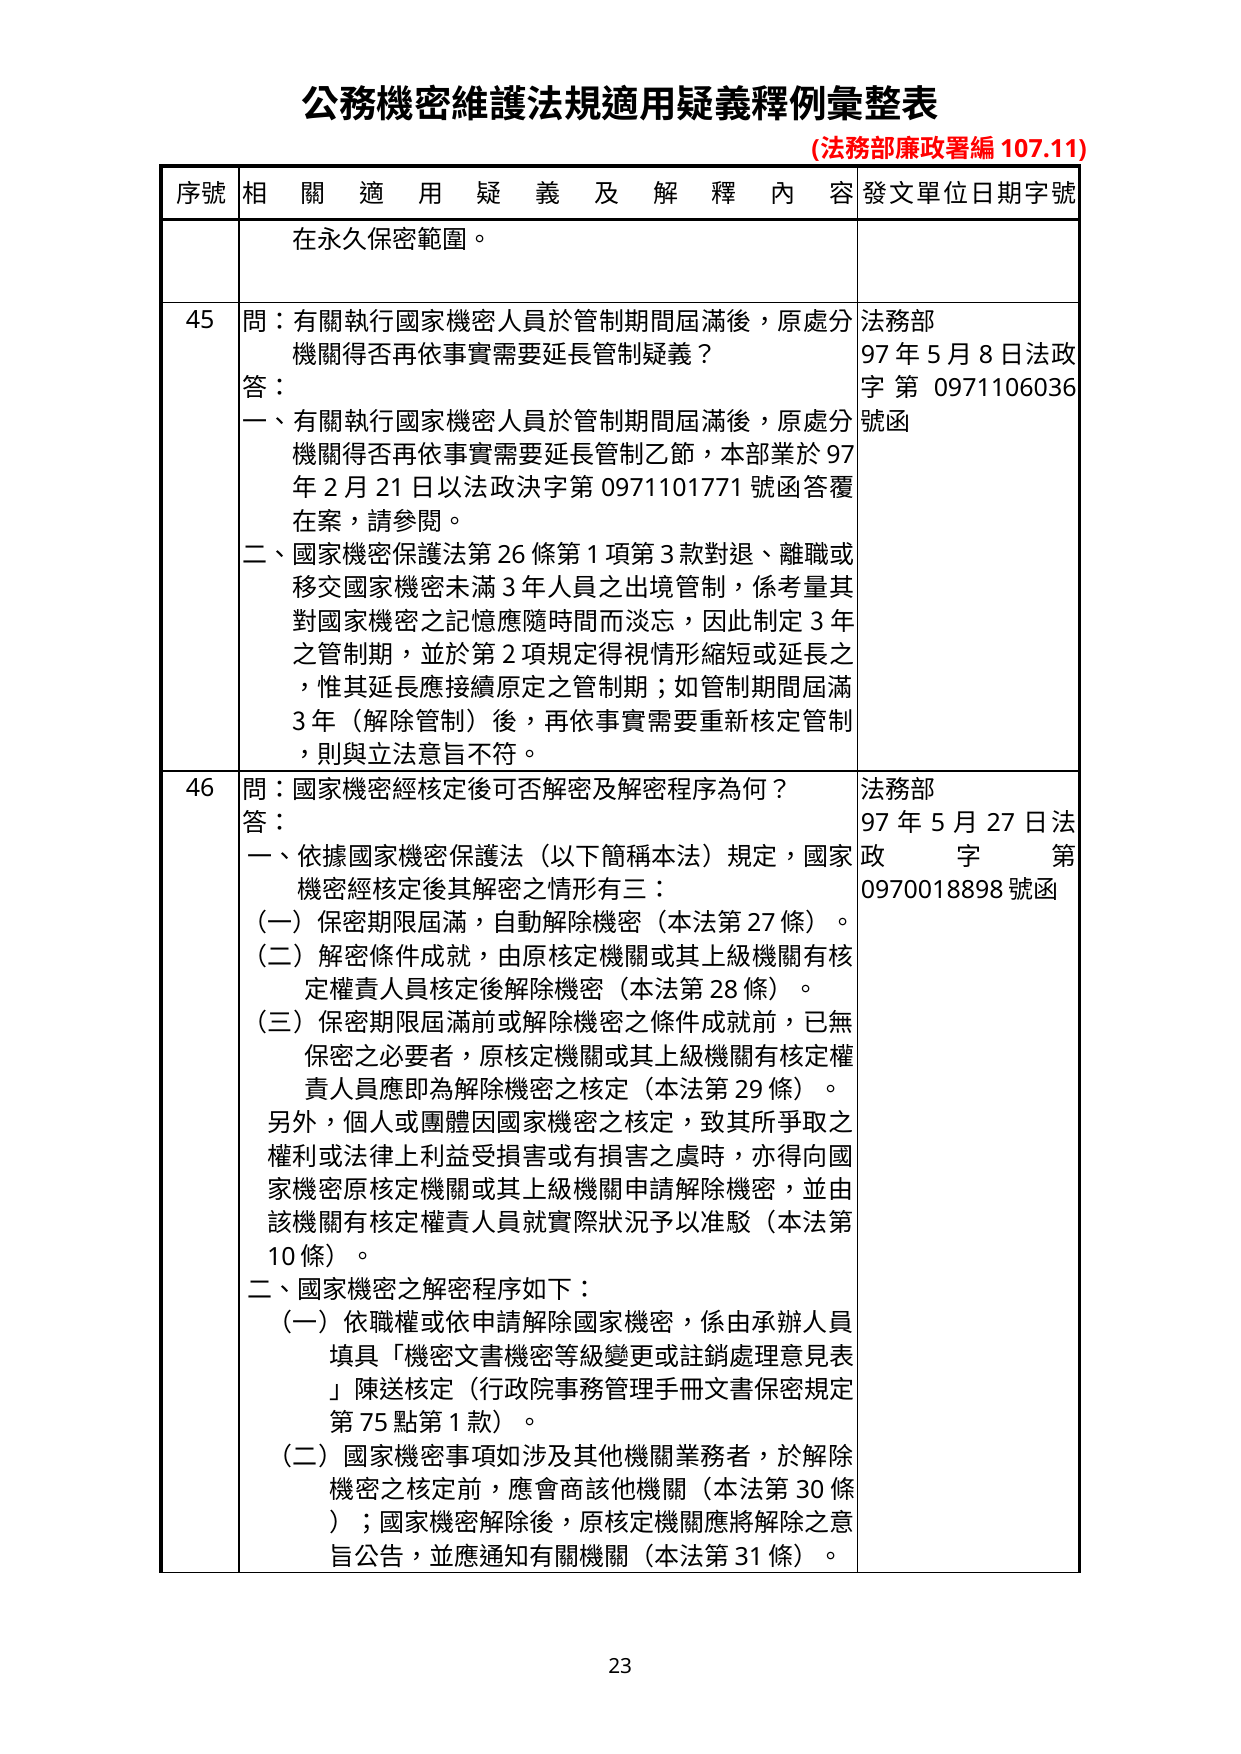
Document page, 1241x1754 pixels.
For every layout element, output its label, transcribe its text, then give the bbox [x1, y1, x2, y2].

table_cell 法務部 97年5月8日法政字第0971106036號函 [858, 303, 1078, 770]
table_cell 46 [163, 772, 238, 1572]
table_header 發文單位日期字號 [858, 168, 1078, 218]
table_cell 問：國家機密經核定後可否解密及解密程序為何？ 答： 一、依據國家機密保護法（以下簡稱本法）規定，國家機密經核定後其解密之情形有三： （一）保密期限屆滿，自動解除機密（本法第27條）。 （二）解密條件成就，由原核定機關或其上級機關有核定權責人員核定後解除機密（本法第28條）。 （三）保密期限屆滿前或解除機密之條件成就前，已無保密之必要者，原核定機關或其上級機關有核定權責人員應即為解除機密之核定（本法第29條）。 另外，個人或團體因國家機密之核定，致其所爭取之權利或法律上利益受損害或有損害之虞時，亦得向國家機密原核定機關或其上級機關申請解除機密，並由該機關有核定權責人員就實際狀況予以准駁（本法第10條）。 二、國家機密之解密程序如下： （一）依職權或依申請解除國家機密，係由承辦人員填具「機密文書機密等級變更或註銷處理意見表」陳送核定（行政院事務管理手冊文書保密規定第75點第1款）。 （二）國家機密事項如涉及其他機關業務者，於解除機密之核定前，應會商該他機關（本法第30條）；國家機密解除後，原核定機關應將解除之意旨公告，並應通知有關機關（本法第31條）。 [240, 772, 857, 1572]
table_cell 法務部 97年3月28日法令字第0971104385號 令 [858, 221, 1078, 302]
table_cell 法務部 97年5月27日法政字第0970018898號函 [858, 772, 1078, 1572]
table_cell [163, 221, 238, 302]
table_header 序號 [163, 168, 238, 218]
table_cell 問：有關執行國家機密人員於管制期間屆滿後，原處分機關得否再依事實需要延長管制疑義？ 答： 一、有關執行國家機密人員於管制期間屆滿後，原處分機關得否再依事實需要延長管制乙節，本部業於97年2月21日以法政決字第0971101771號函答覆在案，請參閱。 二、國家機密保護法第26條第1項第3款對退、離職或移交國家機密未滿3年人員之出境管制，係考量其對國家機密之記憶應隨時間而淡忘，因此制定3年之管制期，並於第2項規定得視情形縮短或延長之，惟其延長應接續原定之管制期；如管制期間屆滿3年（解除管制）後，再依事實需要重新核定管制，則與立法意旨不符。 [240, 303, 857, 770]
table_cell 問：涉及國家安全情報或來源之國家機密可否解密之疑義？ 答：國家機密保護法（以下簡稱本法）第12條對於涉及國家安全情報來源或管道之國家機密之「永久保密」，除保密期限為永久外，亦排除任何解密狀況，不因情報來源者已死亡或經徵得原提供者同意，而可解密。所稱涉及國家安全情報來源或管道之國家機密，依本法施行細則第16條規定係指從事或協助從事國家安全情報工作之組織或人員，及足資辨別從事或協助從事國家安全情報工作之組織或人員之相關資訊；至於該等情報來源或管道所提供之情報資料內容，除足資辨別情報工作之組織或人員外，不在永久保密範圍。 [240, 221, 857, 302]
table_header 相關適用疑義及解釋內容 [240, 168, 857, 218]
table_cell 45 [163, 303, 238, 770]
